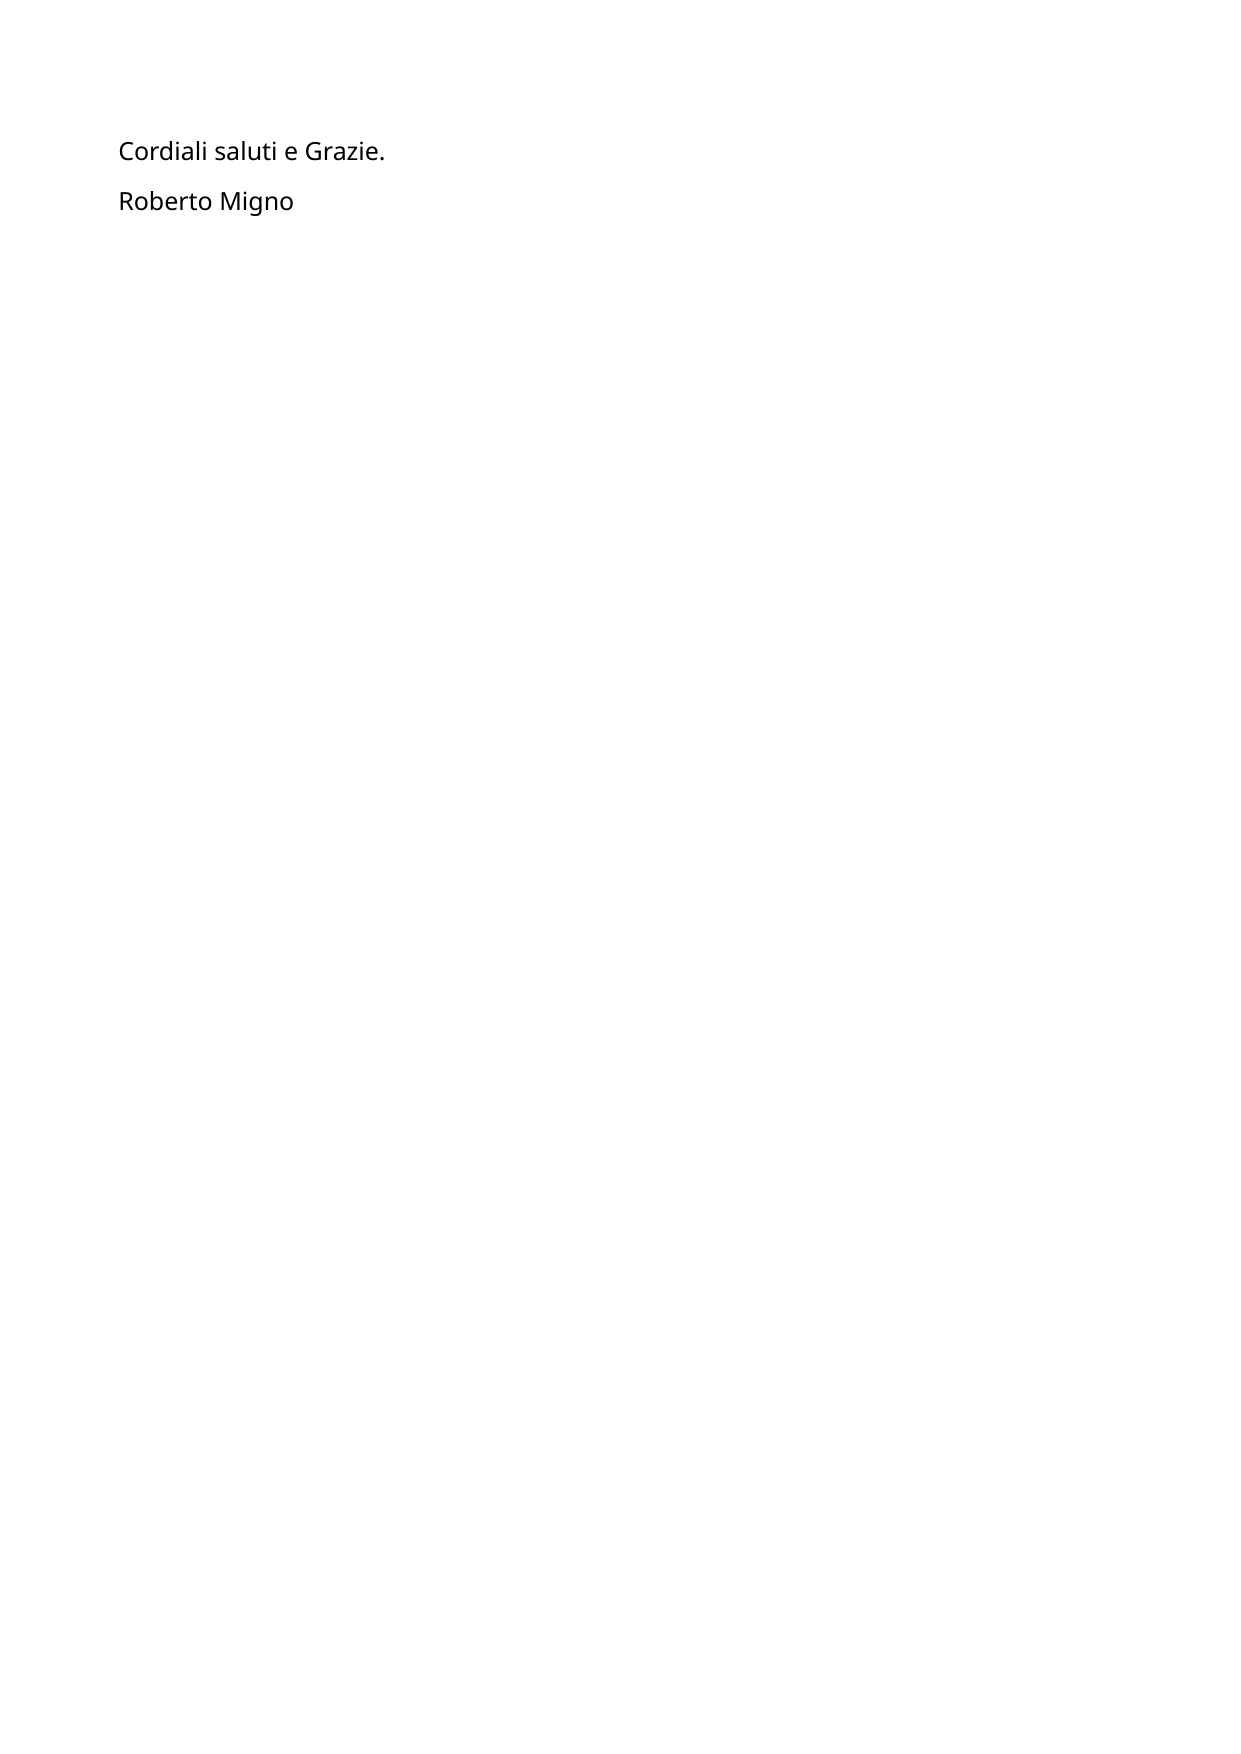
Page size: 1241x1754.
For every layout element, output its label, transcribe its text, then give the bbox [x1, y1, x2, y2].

text Roberto Migno [118, 168, 1122, 218]
text Cordiali saluti e Grazie. [118, 118, 1122, 168]
